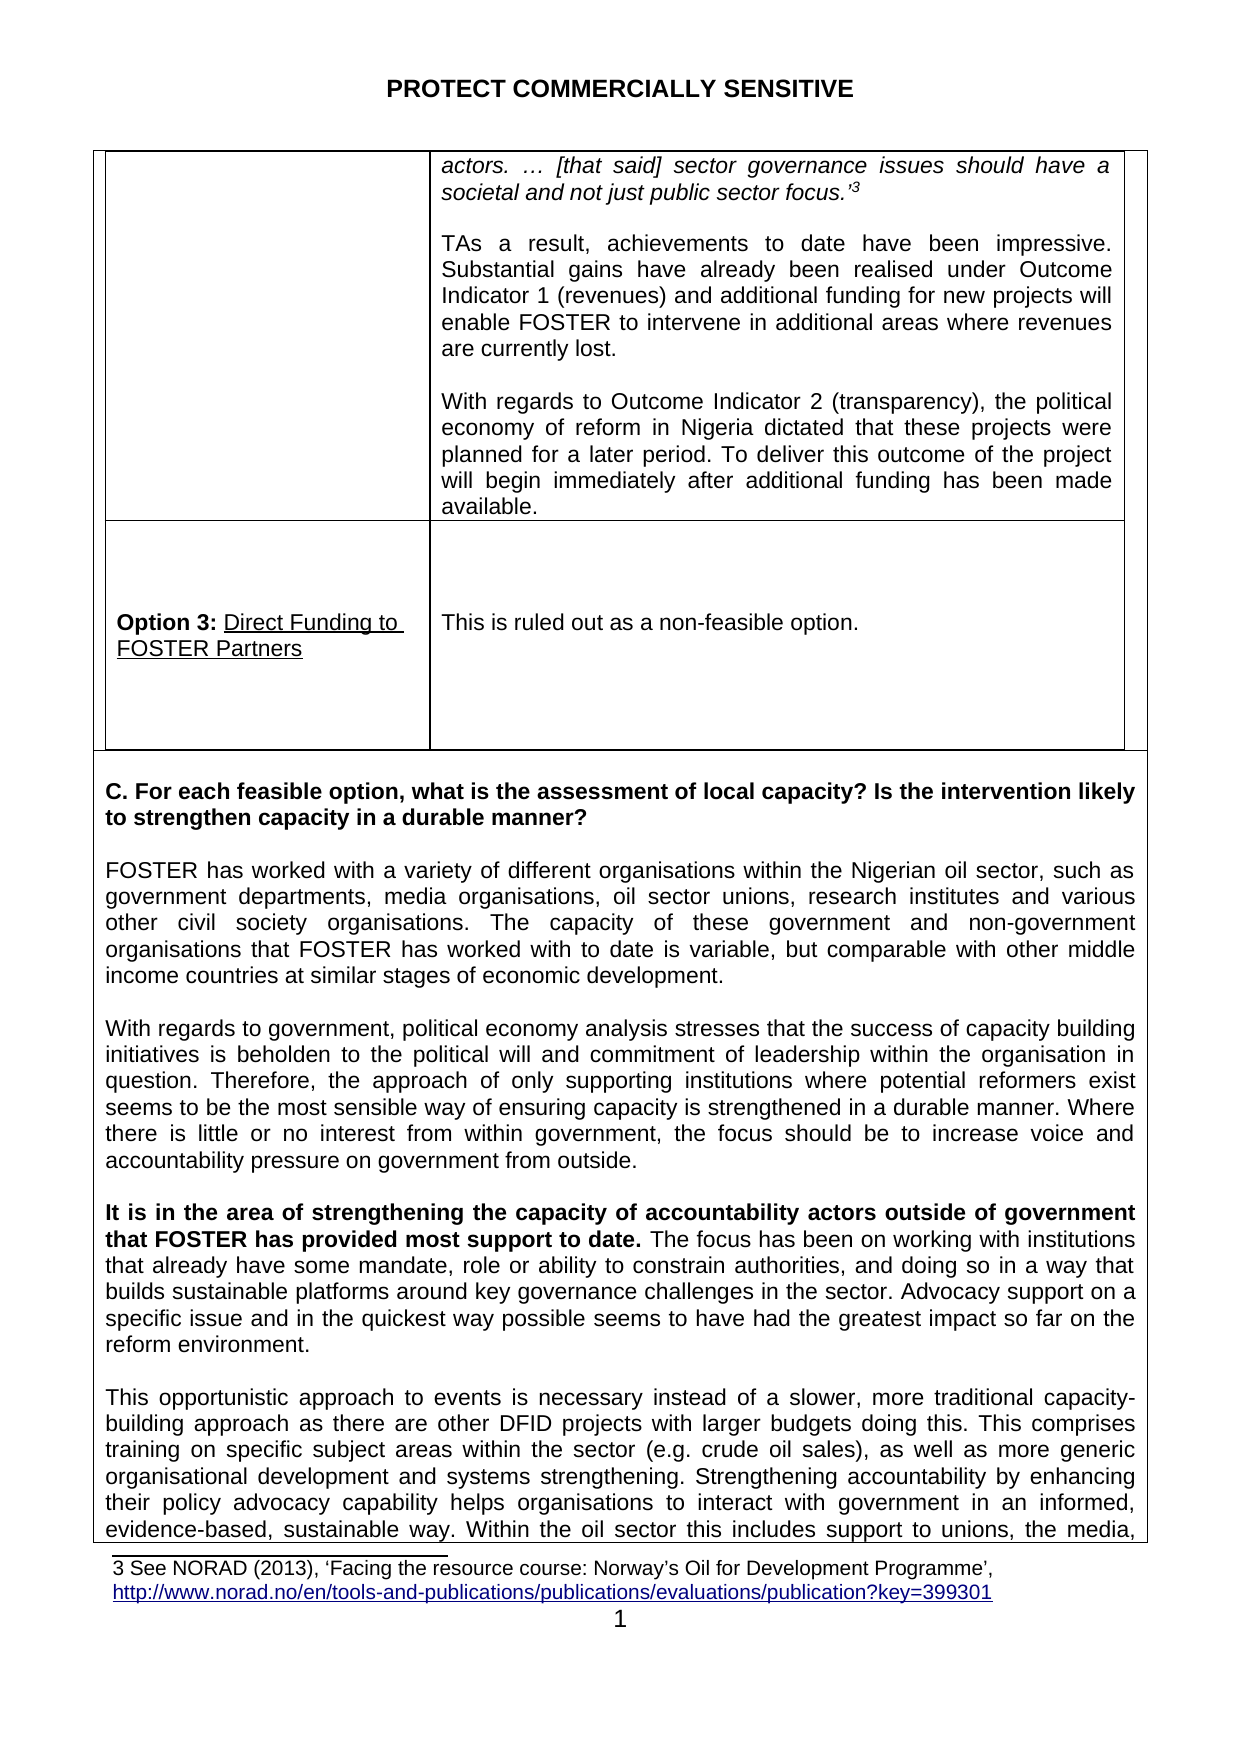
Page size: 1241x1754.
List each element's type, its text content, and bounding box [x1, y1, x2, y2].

table_cell Option 3: Direct Funding to FOSTER Partners [106, 521, 429, 749]
table_cell [106, 152, 429, 520]
table_cell This is ruled out as a non-feasible option. [431, 521, 1124, 749]
table_cell [1125, 151, 1147, 750]
table_cell C. For each feasible option, what is the assessment of local capacity? Is the intervention likely to strengthen capacity in a durable manner? FOSTER has worked with a variety of different organisations within the Nigerian oil sector, such as government departments, media organisations, oil sector unions, research institutes and various other civil society organisations. The capacity of these government and non-government organisations that FOSTER has worked with to date is variable, but comparable with other middle income countries at similar stages of economic development. With regards to government, political economy analysis stresses that the success of capacity building initiatives is beholden to the political will and commitment of leadership within the organisation in question. Therefore, the approach of only supporting institutions where potential reformers exist seems to be the most sensible way of ensuring capacity is strengthened in a durable manner. Where there is little or no interest from within government, the focus should be to increase voice and accountability pressure on government from outside. It is in the area of strengthening the capacity of accountability actors outside of government that FOSTER has provided most support to date. The focus has been on working with institutions that already have some mandate, role or ability to constrain authorities, and doing so in a way that builds sustainable platforms around key governance challenges in the sector. Advocacy support on a specific issue and in the quickest way possible seems to have had the greatest impact so far on the reform environment. This opportunistic approach to events is necessary instead of a slower, more traditional capacity-building approach as there are other DFID projects with larger budgets doing this. This comprises training on specific subject areas within the sector (e.g. crude oil sales), as well as more generic organisational development and systems strengthening. Strengthening accountability by enhancing their policy advocacy capability helps organisations to interact with government in an informed, evidence-based, sustainable way. Within the oil sector this includes support to unions, the media, [94, 751, 1147, 1542]
table_cell [94, 151, 105, 750]
table_cell actors. … [that said] sector governance issues should have a societal and not just public sector focus.’ TAs a result, achievements to date have been impressive. Substantial gains have already been realised under Outcome Indicator 1 (revenues) and additional funding for new projects will enable FOSTER to intervene in additional areas where revenues are currently lost. With regards to Outcome Indicator 2 (transparency), the political economy of reform in Nigeria dictated that these projects were planned for a later period. To deliver this outcome of the project will begin immediately after additional funding has been made available. [431, 152, 1124, 520]
